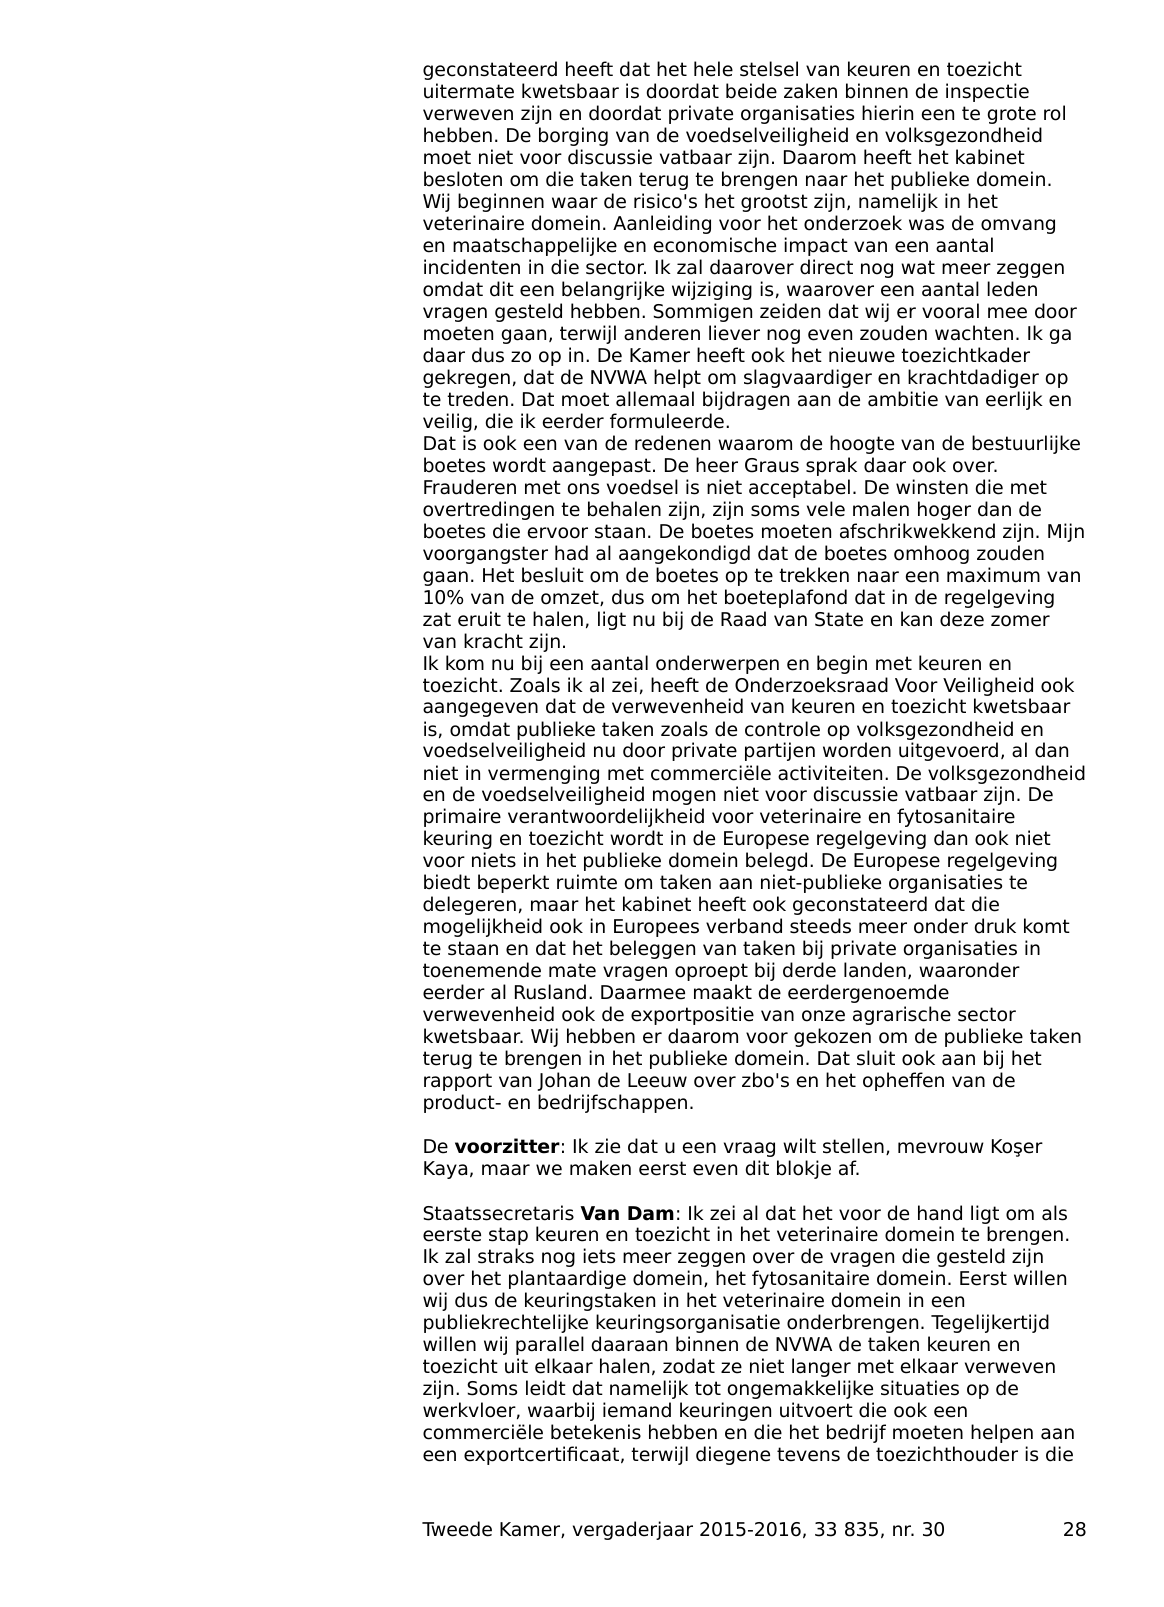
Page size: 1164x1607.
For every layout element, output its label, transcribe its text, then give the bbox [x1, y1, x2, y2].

text Ik kom nu bij een aantal onderwerpen en begin met keuren en toezicht. Zoals ik al zei, heeft de Onderzoeksraad Voor Veiligheid ook aangegeven dat de verwevenheid van keuren en toezicht kwetsbaar is, omdat publieke taken zoals de controle op volksgezondheid en voedselveiligheid nu door private partijen worden uitgevoerd, al dan niet in vermenging met commerciële activiteiten. De volksgezondheid en de voedselveiligheid mogen niet voor discussie vatbaar zijn. De primaire verantwoordelijkheid voor veterinaire en fytosanitaire keuring en toezicht wordt in de Europese regelgeving dan ook niet voor niets in het publieke domein belegd. De Europese regelgeving biedt beperkt ruimte om taken aan niet-publieke organisaties te delegeren, maar het kabinet heeft ook geconstateerd dat die mogelijkheid ook in Europees verband steeds meer onder druk komt te staan en dat het beleggen van taken bij private organisaties in toenemende mate vragen oproept bij derde landen, waaronder eerder al Rusland. Daarmee maakt de eerdergenoemde verwevenheid ook de exportpositie van onze agrarische sector kwetsbaar. Wij hebben er daarom voor gekozen om de publieke taken terug te brengen in het publieke domein. Dat sluit ook aan bij het rapport van Johan de Leeuw over zbo's en het opheffen van de product- en bedrijfschappen. [422, 652, 1087, 1114]
text Dat is ook een van de redenen waarom de hoogte van de bestuurlijke boetes wordt aangepast. De heer Graus sprak daar ook over. Frauderen met ons voedsel is niet acceptabel. De winsten die met overtredingen te behalen zijn, zijn soms vele malen hoger dan de boetes die ervoor staan. De boetes moeten afschrikwekkend zijn. Mijn voorgangster had al aangekondigd dat de boetes omhoog zouden gaan. Het besluit om de boetes op te trekken naar een maximum van 10% van de omzet, dus om het boeteplafond dat in de regelgeving zat eruit te halen, ligt nu bij de Raad van State en kan deze zomer van kracht zijn. [422, 433, 1087, 652]
text De voorzitter: Ik zie dat u een vraag wilt stellen, mevrouw Koşer Kaya, maar we maken eerst even dit blokje af. [422, 1136, 1087, 1180]
text geconstateerd heeft dat het hele stelsel van keuren en toezicht uitermate kwetsbaar is doordat beide zaken binnen de inspectie verweven zijn en doordat private organisaties hierin een te grote rol hebben. De borging van de voedselveiligheid en volksgezondheid moet niet voor discussie vatbaar zijn. Daarom heeft het kabinet besloten om die taken terug te brengen naar het publieke domein. Wij beginnen waar de risico's het grootst zijn, namelijk in het veterinaire domein. Aanleiding voor het onderzoek was de omvang en maatschappelijke en economische impact van een aantal incidenten in die sector. Ik zal daarover direct nog wat meer zeggen omdat dit een belangrijke wijziging is, waarover een aantal leden vragen gesteld hebben. Sommigen zeiden dat wij er vooral mee door moeten gaan, terwijl anderen liever nog even zouden wachten. Ik ga daar dus zo op in. De Kamer heeft ook het nieuwe toezichtkader gekregen, dat de NVWA helpt om slagvaardiger en krachtdadiger op te treden. Dat moet allemaal bijdragen aan de ambitie van eerlijk en veilig, die ik eerder formuleerde. [422, 59, 1087, 433]
text Staatssecretaris Van Dam: Ik zei al dat het voor de hand ligt om als eerste stap keuren en toezicht in het veterinaire domein te brengen. Ik zal straks nog iets meer zeggen over de vragen die gesteld zijn over het plantaardige domein, het fytosanitaire domein. Eerst willen wij dus de keuringstaken in het veterinaire domein in een publiekrechtelijke keuringsorganisatie onderbrengen. Tegelijkertijd willen wij parallel daaraan binnen de NVWA de taken keuren en toezicht uit elkaar halen, zodat ze niet langer met elkaar verweven zijn. Soms leidt dat namelijk tot ongemakkelijke situaties op de werkvloer, waarbij iemand keuringen uitvoert die ook een commerciële betekenis hebben en die het bedrijf moeten helpen aan een exportcertificaat, terwijl diegene tevens de toezichthouder is die [422, 1202, 1087, 1466]
